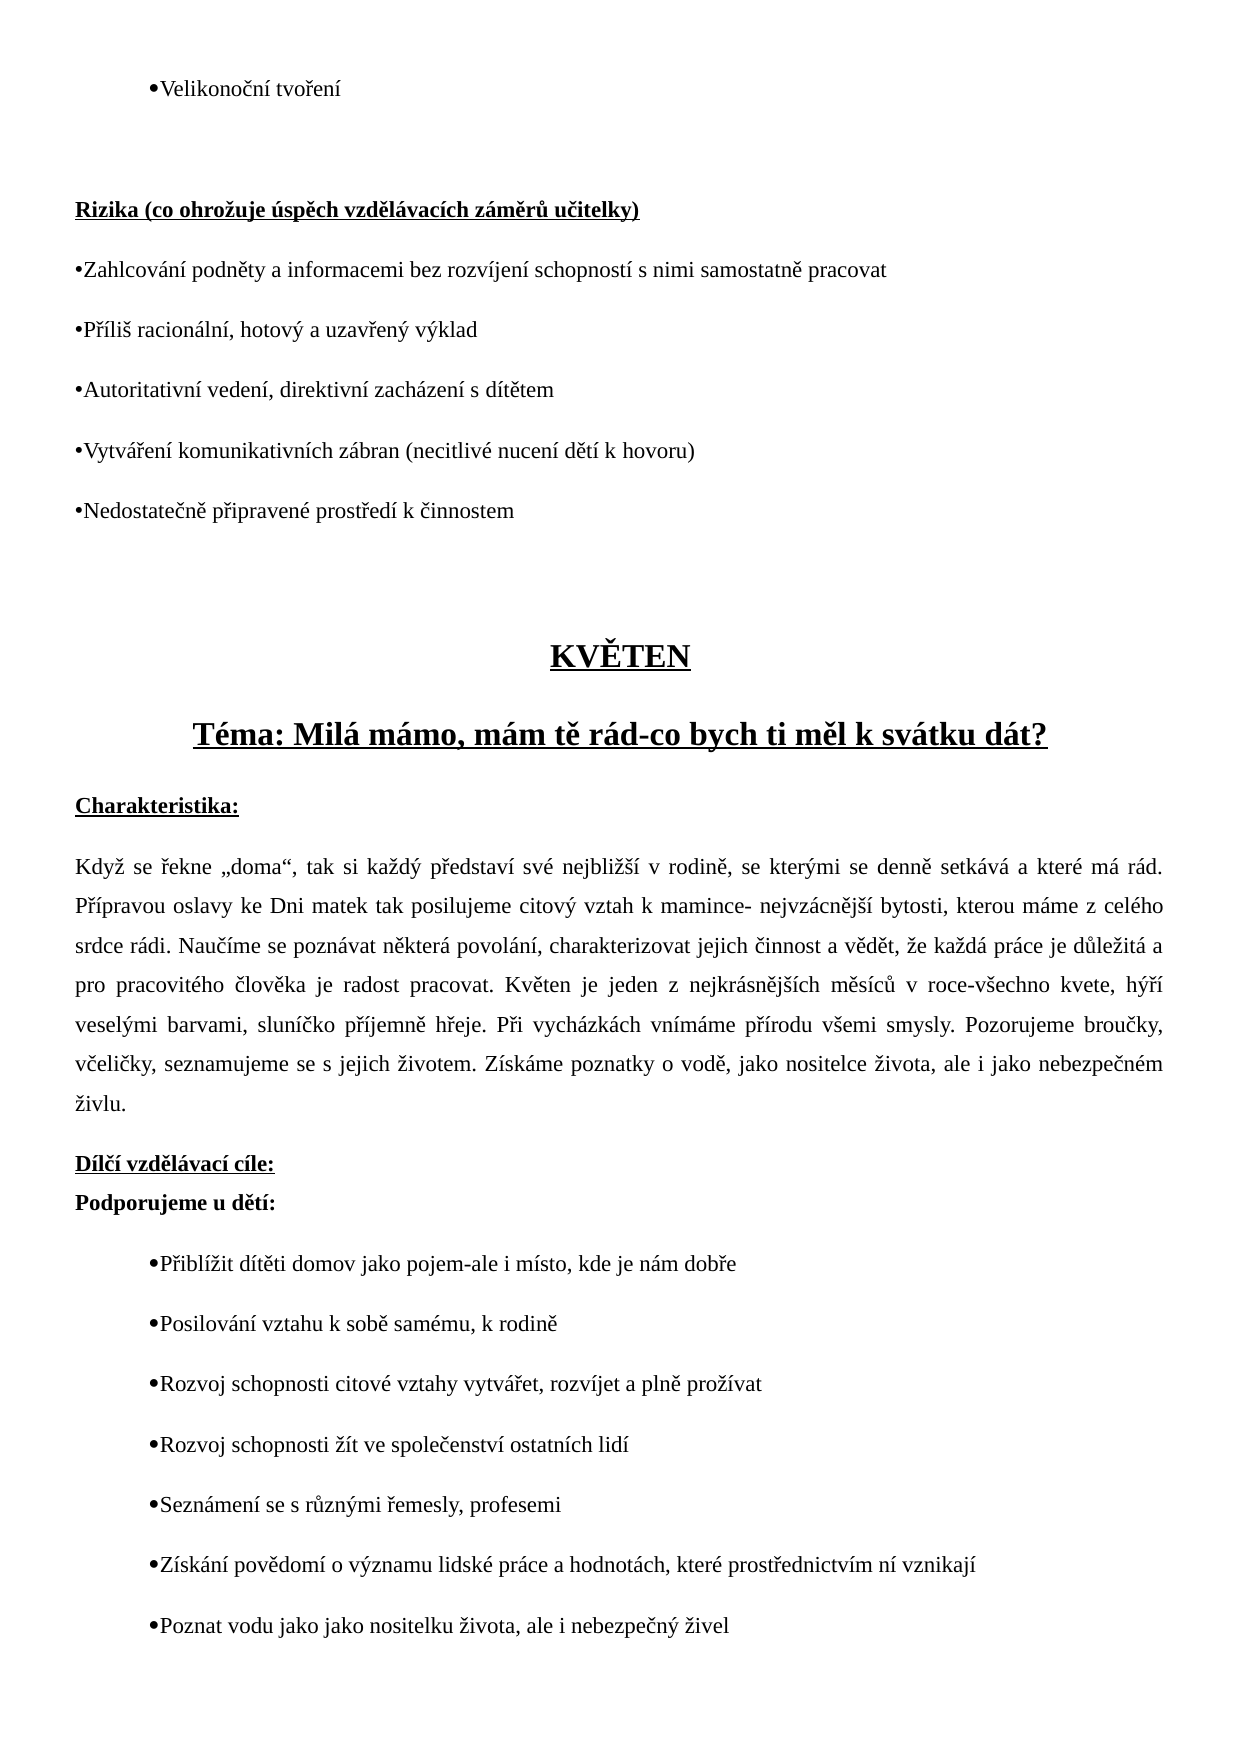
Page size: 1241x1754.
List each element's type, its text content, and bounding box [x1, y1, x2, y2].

list Rozvoj schopnosti žít ve společenství ostatních lidí [150, 1431, 1165, 1457]
list Přiblížit dítěti domov jako pojem-ale i místo, kde je nám dobře [150, 1250, 1165, 1276]
text Téma: Milá mámo, mám tě rád-co bych ti měl k svátku dát? [75, 714, 1165, 752]
list Nedostatečně připravené prostředí k činnostem [75, 497, 1165, 523]
text Když se řekne „doma“, tak si každý představí své nejbližší v rodině, se kterými se denně setkává a které má rád. Přípravou oslavy ke Dni matek tak posilujeme citový vztah k mamince- nejvzácnější bytosti, kterou máme z celého srdce rádi. Naučíme se poznávat některá povolání, charakterizovat jejich činnost a vědět, že každá práce je důležitá a pro pracovitého člověka je radost pracovat. Květen je jeden z nejkrásnějších měsíců v roce-všechno kvete, hýří veselými barvami, sluníčko příjemně hřeje. Při vycházkách vnímáme přírodu všemi smysly. Pozorujeme broučky, včeličky, seznamujeme se s jejich životem. Získáme poznatky o vodě, jako nositelce života, ale i jako nebezpečném živlu. [75, 853, 1165, 1116]
list Získání povědomí o významu lidské práce a hodnotách, které prostřednictvím ní vznikají [150, 1551, 1165, 1578]
list Vytváření komunikativních zábran (necitlivé nucení dětí k hovoru) [75, 437, 1165, 463]
list Zahlcování podněty a informacemi bez rozvíjení schopností s nimi samostatně pracovat [75, 256, 1165, 282]
text Rizika (co ohrožuje úspěch vzdělávacích záměrů učitelky) [75, 196, 1165, 222]
list Posilování vztahu k sobě samému, k rodině [150, 1310, 1165, 1336]
text KVĚTEN [75, 636, 1165, 674]
list Rozvoj schopnosti citové vztahy vytvářet, rozvíjet a plně prožívat [150, 1370, 1165, 1397]
list Poznat vodu jako jako nositelku života, ale i nebezpečný živel [150, 1612, 1165, 1638]
text Charakteristika: [75, 792, 1165, 819]
list Autoritativní vedení, direktivní zacházení s dítětem [75, 377, 1165, 403]
list Velikonoční tvoření [150, 75, 1165, 101]
list Příliš racionální, hotový a uzavřený výklad [75, 316, 1165, 343]
list Seznámení se s různými řemesly, profesemi [150, 1491, 1165, 1517]
text Dílčí vzdělávací cíle: Podporujeme u dětí: [75, 1150, 1165, 1216]
